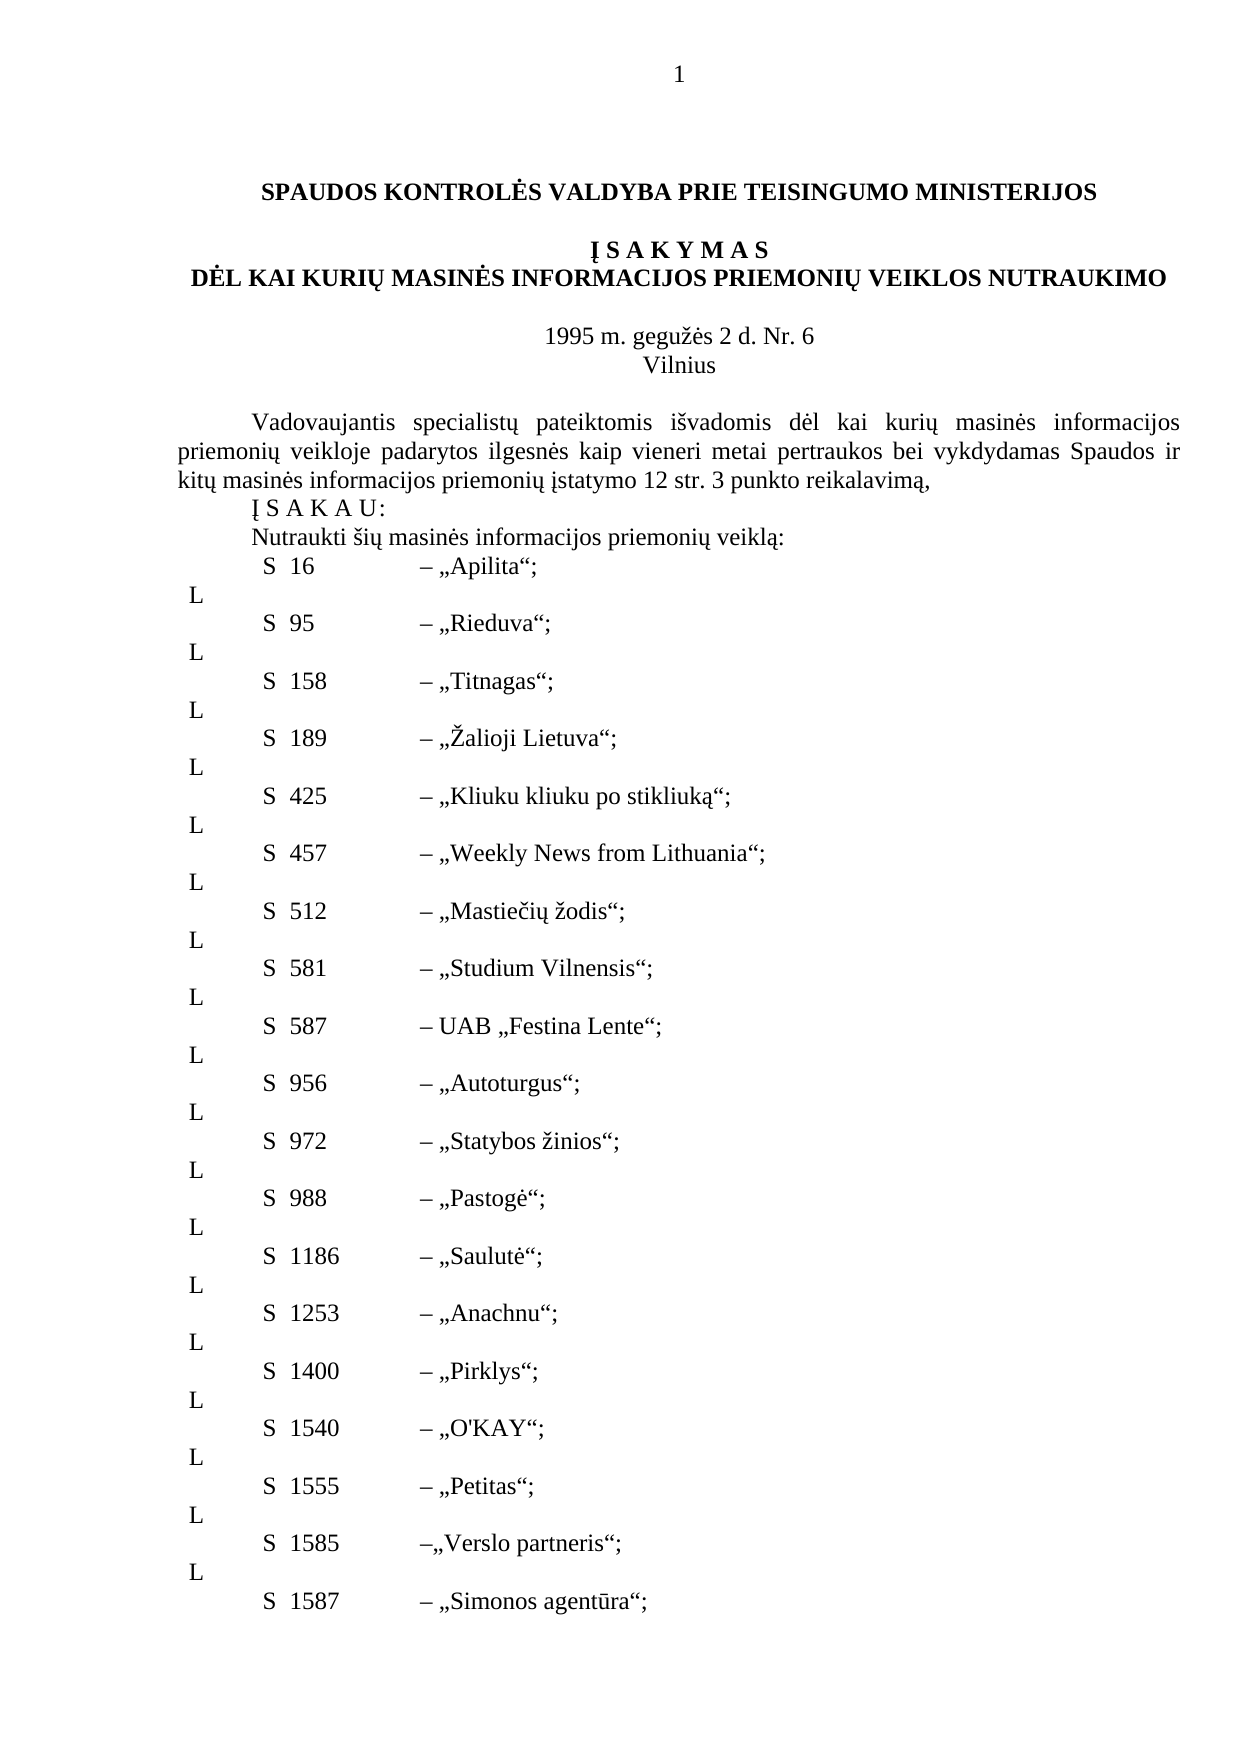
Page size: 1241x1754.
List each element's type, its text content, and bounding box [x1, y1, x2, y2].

table_cell – „Studium Vilnensis“; [409, 954, 1181, 1011]
table_cell 1540 [278, 1414, 409, 1471]
table_cell – „Autoturgus“; [409, 1069, 1181, 1126]
table_cell SL [177, 954, 278, 1011]
table_cell 1555 [278, 1471, 409, 1528]
table_cell 587 [278, 1011, 409, 1068]
table_cell 581 [278, 954, 409, 1011]
table_header 16 [278, 551, 409, 608]
table_cell 1253 [278, 1299, 409, 1356]
table_cell 457 [278, 839, 409, 896]
table_cell 512 [278, 896, 409, 953]
table_cell – „Žalioji Lietuva“; [409, 724, 1181, 781]
text ĮSAKAU: [177, 493, 1181, 522]
table_cell – „Kliuku kliuku po stikliuką“; [409, 781, 1181, 838]
text DĖL KAI KURIŲ MASINĖS INFORMACIJOS PRIEMONIŲ VEIKLOS NUTRAUKIMO [177, 263, 1181, 292]
table_cell SL [177, 896, 278, 953]
table_cell SL [177, 609, 278, 666]
table_cell SL [177, 1356, 278, 1413]
table_cell 1186 [278, 1241, 409, 1298]
table_cell SL [177, 1069, 278, 1126]
text Vilnius [177, 350, 1181, 378]
text 1995 m. gegužės 2 d. Nr. 6 [177, 321, 1181, 350]
table_cell 956 [278, 1069, 409, 1126]
table_cell SL [177, 724, 278, 781]
table_cell –„Verslo partneris“; [409, 1529, 1181, 1586]
table_cell SL [177, 1529, 278, 1586]
table_cell SL [177, 1471, 278, 1528]
table_cell – UAB „Festina Lente“; [409, 1011, 1181, 1068]
table_cell – „Mastiečių žodis“; [409, 896, 1181, 953]
table_cell SL [177, 1184, 278, 1241]
table_cell SL [177, 666, 278, 723]
table_cell – „Saulutė“; [409, 1241, 1181, 1298]
table_cell SL [177, 1126, 278, 1183]
table_cell SL [177, 781, 278, 838]
table_cell SL [177, 1299, 278, 1356]
table_header – „Apilita“; [409, 551, 1181, 608]
text Vadovaujantis specialistų pateiktomis išvadomis dėl kai kurių masinės informacijos priemonių veikloje padarytos ilgesnės kaip vieneri metai pertraukos bei vykdydamas Spaudos ir kitų masinės informacijos priemonių įstatymo 12 str. 3 punkto reikalavimą, [177, 407, 1181, 493]
table_cell – „Pastogė“; [409, 1184, 1181, 1241]
table_cell – „Pirklys“; [409, 1356, 1181, 1413]
table_cell – „Weekly News from Lithuania“; [409, 839, 1181, 896]
table_cell – „Simonos agentūra“; [409, 1586, 1181, 1615]
text Nutraukti šių masinės informacijos priemonių veiklą: [177, 522, 1181, 551]
table_cell 1400 [278, 1356, 409, 1413]
table_header SL [177, 551, 278, 608]
table_cell 95 [278, 609, 409, 666]
table_cell 988 [278, 1184, 409, 1241]
text Į S A K Y M A S [177, 235, 1181, 263]
table_cell 425 [278, 781, 409, 838]
table_cell 189 [278, 724, 409, 781]
table_cell S [177, 1586, 278, 1615]
table_cell SL [177, 1011, 278, 1068]
table_cell – „Titnagas“; [409, 666, 1181, 723]
table_cell 1587 [278, 1586, 409, 1615]
table_cell – „Petitas“; [409, 1471, 1181, 1528]
table_cell – „Statybos žinios“; [409, 1126, 1181, 1183]
table_cell 1585 [278, 1529, 409, 1586]
table_cell 158 [278, 666, 409, 723]
table_cell SL [177, 1241, 278, 1298]
table_cell 972 [278, 1126, 409, 1183]
table_cell SL [177, 1414, 278, 1471]
text SPAUDOS KONTROLĖS VALDYBA PRIE TEISINGUMO MINISTERIJOS [177, 177, 1181, 206]
table_cell – „Anachnu“; [409, 1299, 1181, 1356]
table_cell – „O'KAY“; [409, 1414, 1181, 1471]
table_cell – „Rieduva“; [409, 609, 1181, 666]
table_cell SL [177, 839, 278, 896]
